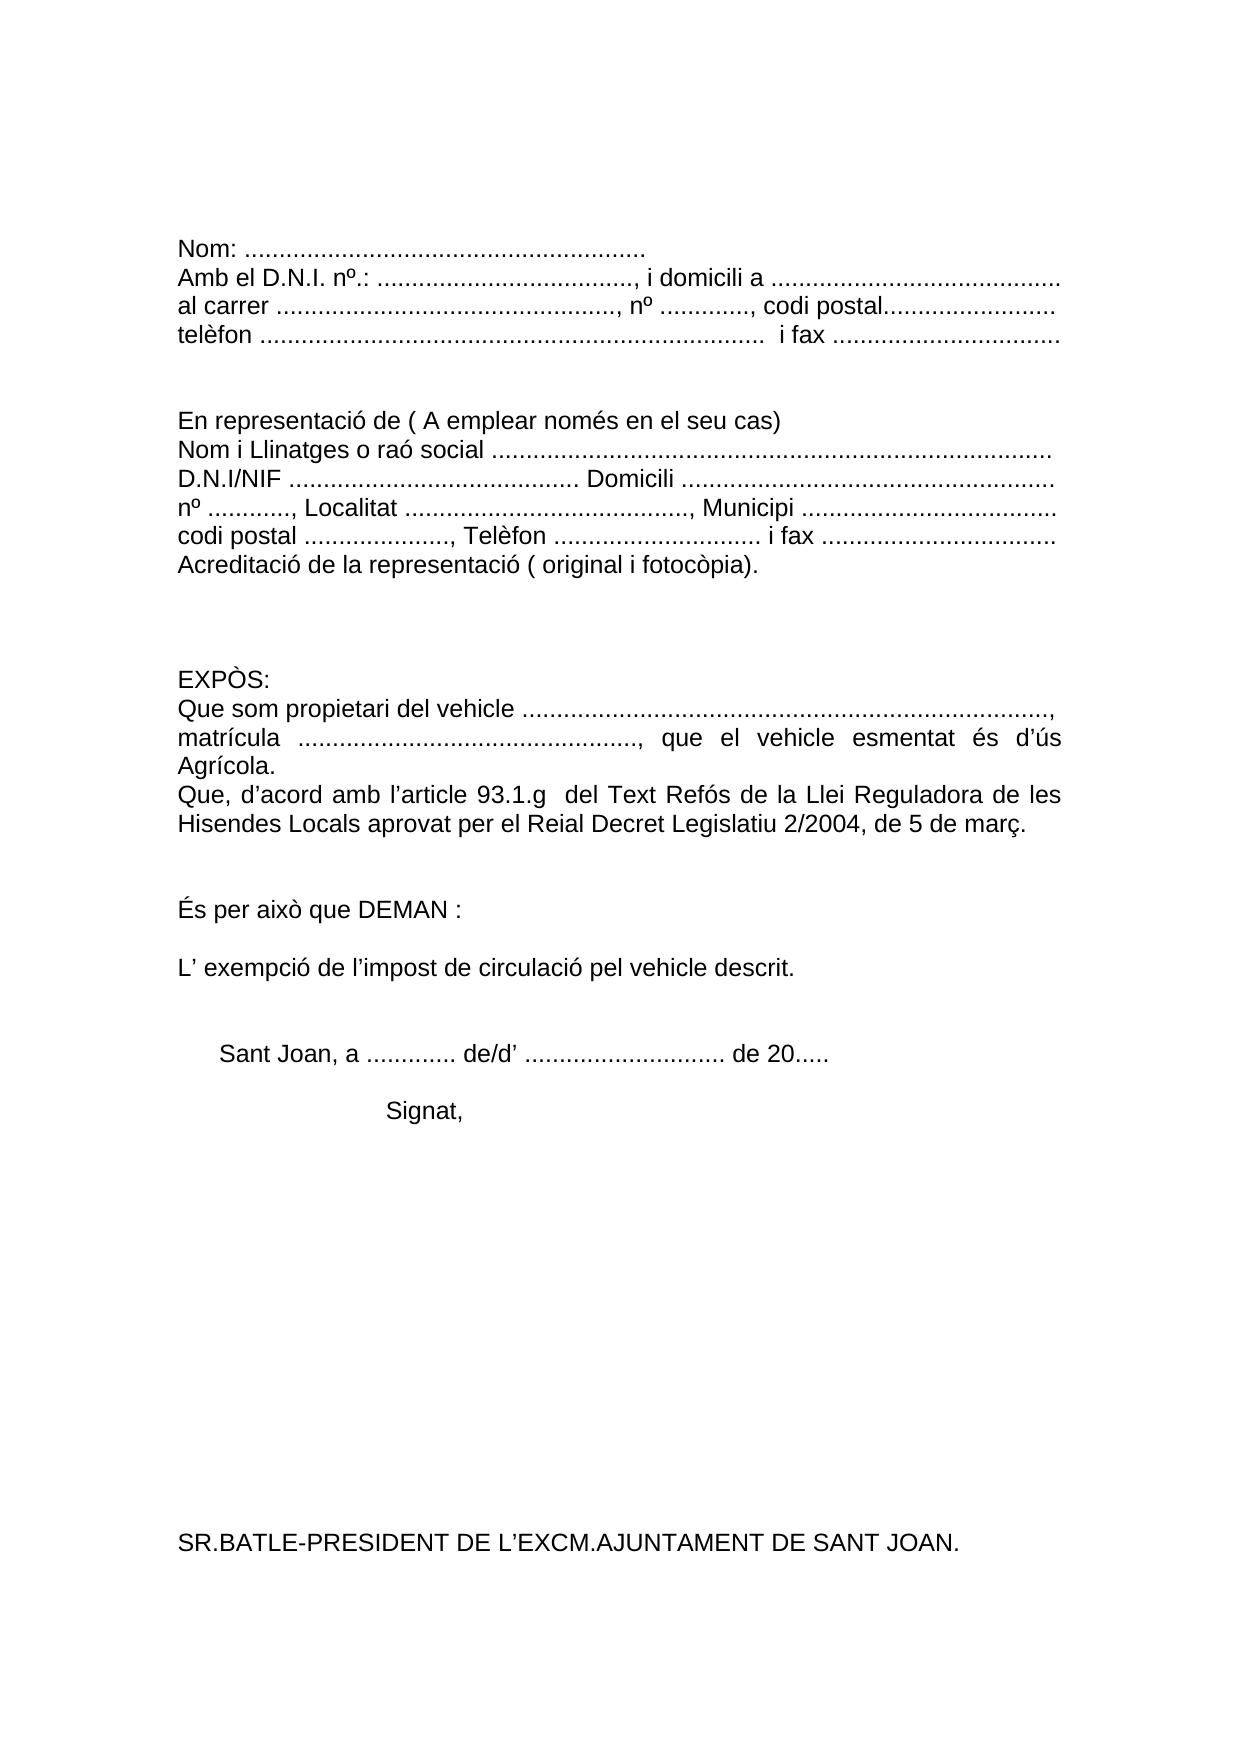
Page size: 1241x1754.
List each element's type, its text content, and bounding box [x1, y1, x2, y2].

text Que som propietari del vehicle ............................................................................, [177, 694, 1063, 723]
text al carrer ................................................., nº ............., codi postal......................... [177, 291, 1063, 320]
text L’ exempció de l’impost de circulació pel vehicle descrit. [177, 953, 1063, 981]
text SR.BATLE-PRESIDENT DE L’EXCM.AJUNTAMENT DE SANT JOAN. [177, 1528, 1063, 1556]
text Sant Joan, a ............. de/d’ ............................. de 20..... [177, 1039, 1063, 1068]
text D.N.I/NIF .......................................... Domicili ...................................................... [177, 464, 1063, 493]
text nº ............, Localitat ........................................., Municipi ..................................... [177, 493, 1063, 521]
text Acreditació de la representació ( original i fotocòpia). [177, 550, 1063, 579]
text Nom: .......................................................... [177, 234, 1063, 263]
text Nom i Llinatges o raó social ................................................................................. [177, 435, 1063, 464]
text Que, d’acord amb l’article 93.1.g del Text Refós de la Llei Reguladora de les Hisendes Locals aprovat per el Reial Decret Legislatiu 2/2004, de 5 de març. [177, 780, 1063, 838]
text codi postal ....................., Telèfon .............................. i fax .................................. [177, 521, 1063, 550]
text Amb el D.N.I. nº.: ....................................., i domicili a .......................................... [177, 263, 1063, 291]
text telèfon ......................................................................... i fax ................................. [177, 320, 1063, 349]
text És per això que DEMAN : [177, 895, 1063, 924]
text matrícula ................................................., que el vehicle esmentat és d’ús Agrícola. [177, 723, 1063, 780]
text Signat, [177, 1096, 1063, 1125]
text En representació de ( A emplear només en el seu cas) [177, 406, 1063, 435]
text EXPÒS: [177, 665, 1063, 694]
